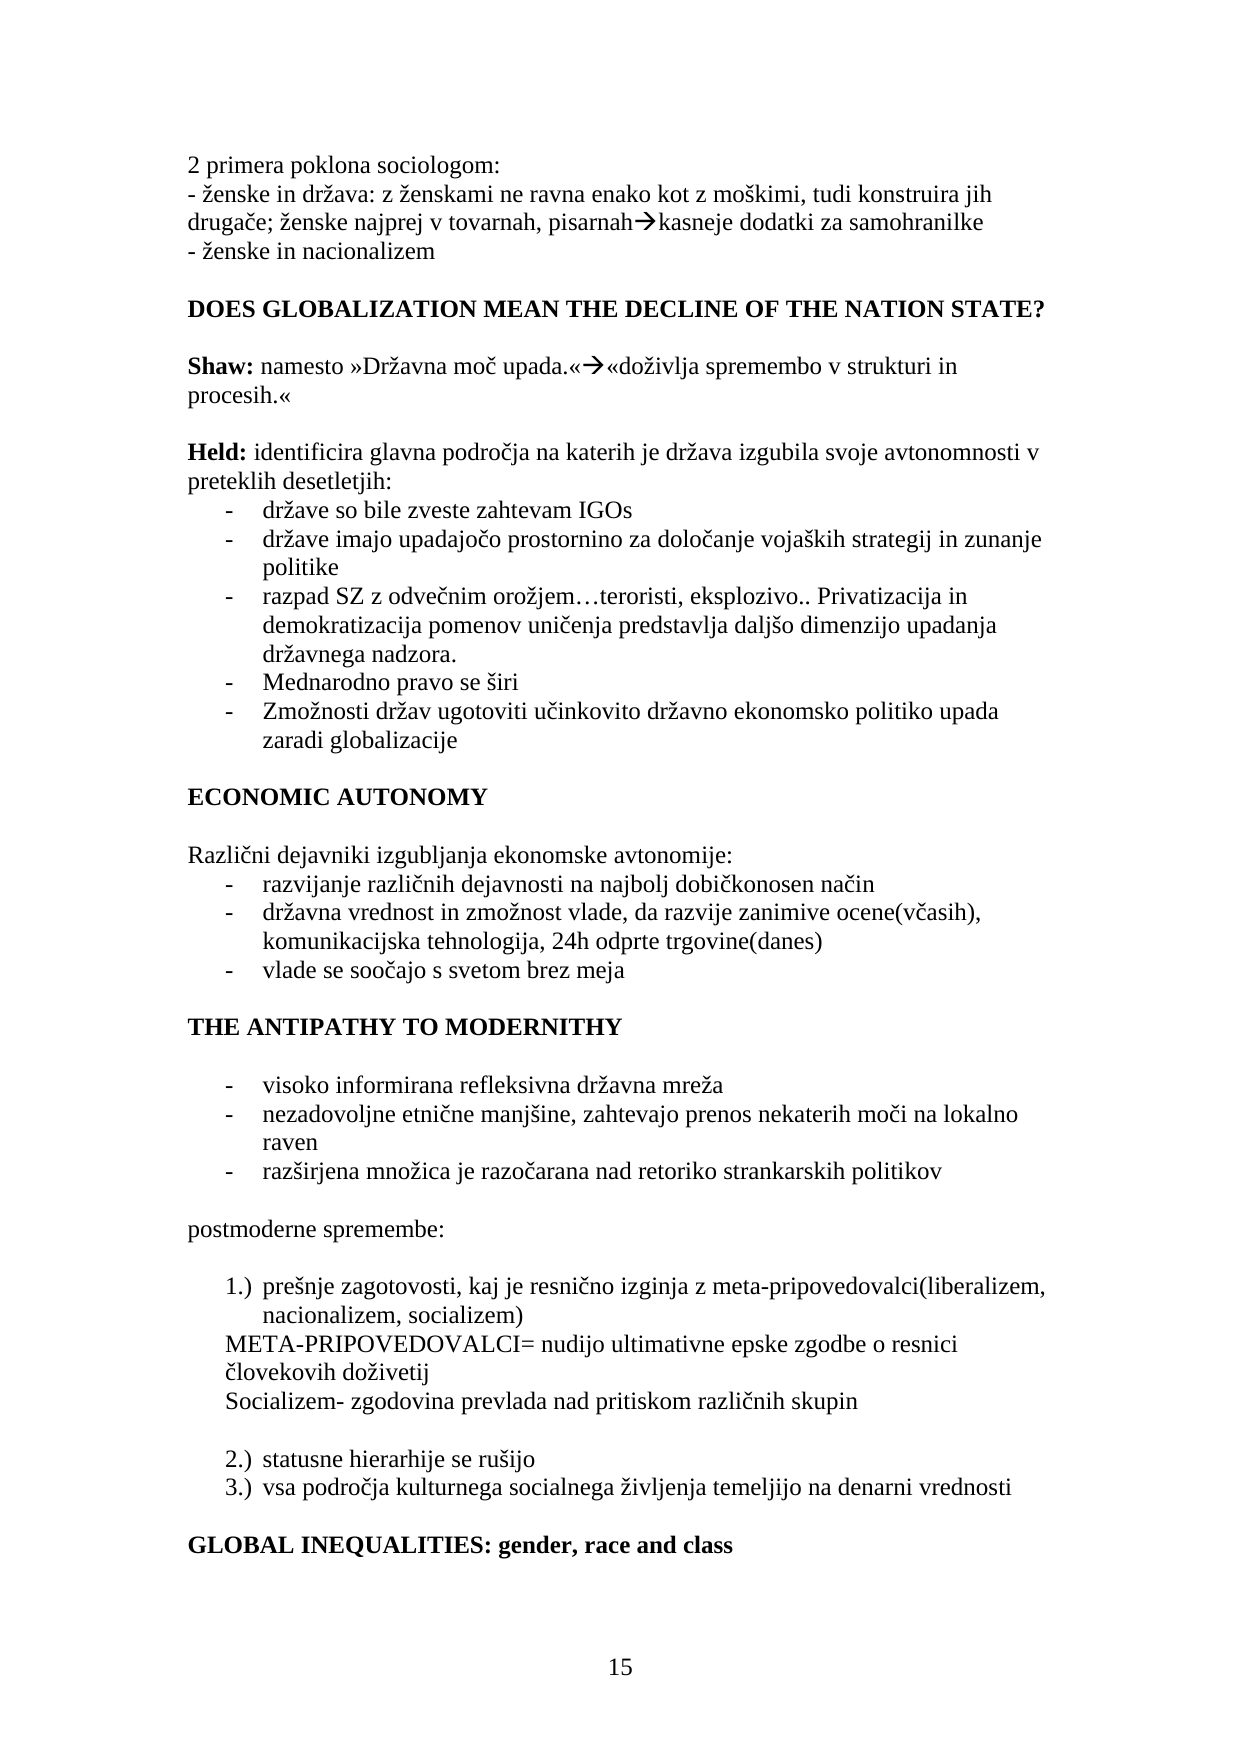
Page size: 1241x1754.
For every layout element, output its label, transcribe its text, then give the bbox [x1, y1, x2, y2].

text Held: identificira glavna področja na katerih je država izgubila svoje avtonomnosti v preteklih desetletjih: [187, 437, 1053, 495]
text META-PRIPOVEDOVALCI= nudijo ultimativne epske zgodbe o resnici človekovih doživetij [225, 1329, 1053, 1386]
list razširjena množica je razočarana nad retoriko strankarskih politikov [225, 1156, 1053, 1185]
list državna vrednost in zmožnost vlade, da razvije zanimive ocene(včasih), komunikacijska tehnologija, 24h odprte trgovine(danes) [225, 897, 1053, 955]
list visoko informirana refleksivna državna mreža [225, 1070, 1053, 1099]
list države so bile zveste zahtevam IGOs [225, 495, 1053, 524]
list vsa področja kulturnega socialnega življenja temeljijo na denarni vrednosti [225, 1472, 1053, 1501]
text GLOBAL INEQUALITIES: gender, race and class [187, 1530, 1053, 1559]
text - ženske in država: z ženskami ne ravna enako kot z moškimi, tudi konstruira jih drugače; ženske najprej v tovarnah, pisarnahkasneje dodatki za samohranilke [187, 179, 1053, 236]
text Socializem- zgodovina prevlada nad pritiskom različnih skupin [225, 1386, 1053, 1415]
list razvijanje različnih dejavnosti na najbolj dobičkonosen način [225, 869, 1053, 897]
list Mednarodno pravo se širi [225, 667, 1053, 696]
list razpad SZ z odvečnim orožjem…teroristi, eksplozivo.. Privatizacija in demokratizacija pomenov uničenja predstavlja daljšo dimenzijo upadanja državnega nadzora. [225, 581, 1053, 667]
list države imajo upadajočo prostornino za določanje vojaških strategij in zunanje politike [225, 524, 1053, 581]
list prešnje zagotovosti, kaj je resnično izginja z meta-pripovedovalci(liberalizem, nacionalizem, socializem) [225, 1271, 1053, 1329]
text DOES GLOBALIZATION MEAN THE DECLINE OF THE NATION STATE? [187, 294, 1053, 322]
list Zmožnosti držav ugotoviti učinkovito državno ekonomsko politiko upada zaradi globalizacije [225, 696, 1053, 754]
text Različni dejavniki izgubljanja ekonomske avtonomije: [187, 840, 1053, 869]
list vlade se soočajo s svetom brez meja [225, 955, 1053, 984]
text 2 primera poklona sociologom: [187, 150, 1053, 179]
list statusne hierarhije se rušijo [225, 1444, 1053, 1472]
text postmoderne spremembe: [187, 1214, 1053, 1242]
text - ženske in nacionalizem [187, 236, 1053, 265]
text THE ANTIPATHY TO MODERNITHY [187, 1012, 1053, 1041]
text Shaw: namesto »Državna moč upada.««doživlja spremembo v strukturi in procesih.« [187, 351, 1053, 409]
list nezadovoljne etnične manjšine, zahtevajo prenos nekaterih moči na lokalno raven [225, 1099, 1053, 1156]
text ECONOMIC AUTONOMY [187, 782, 1053, 811]
